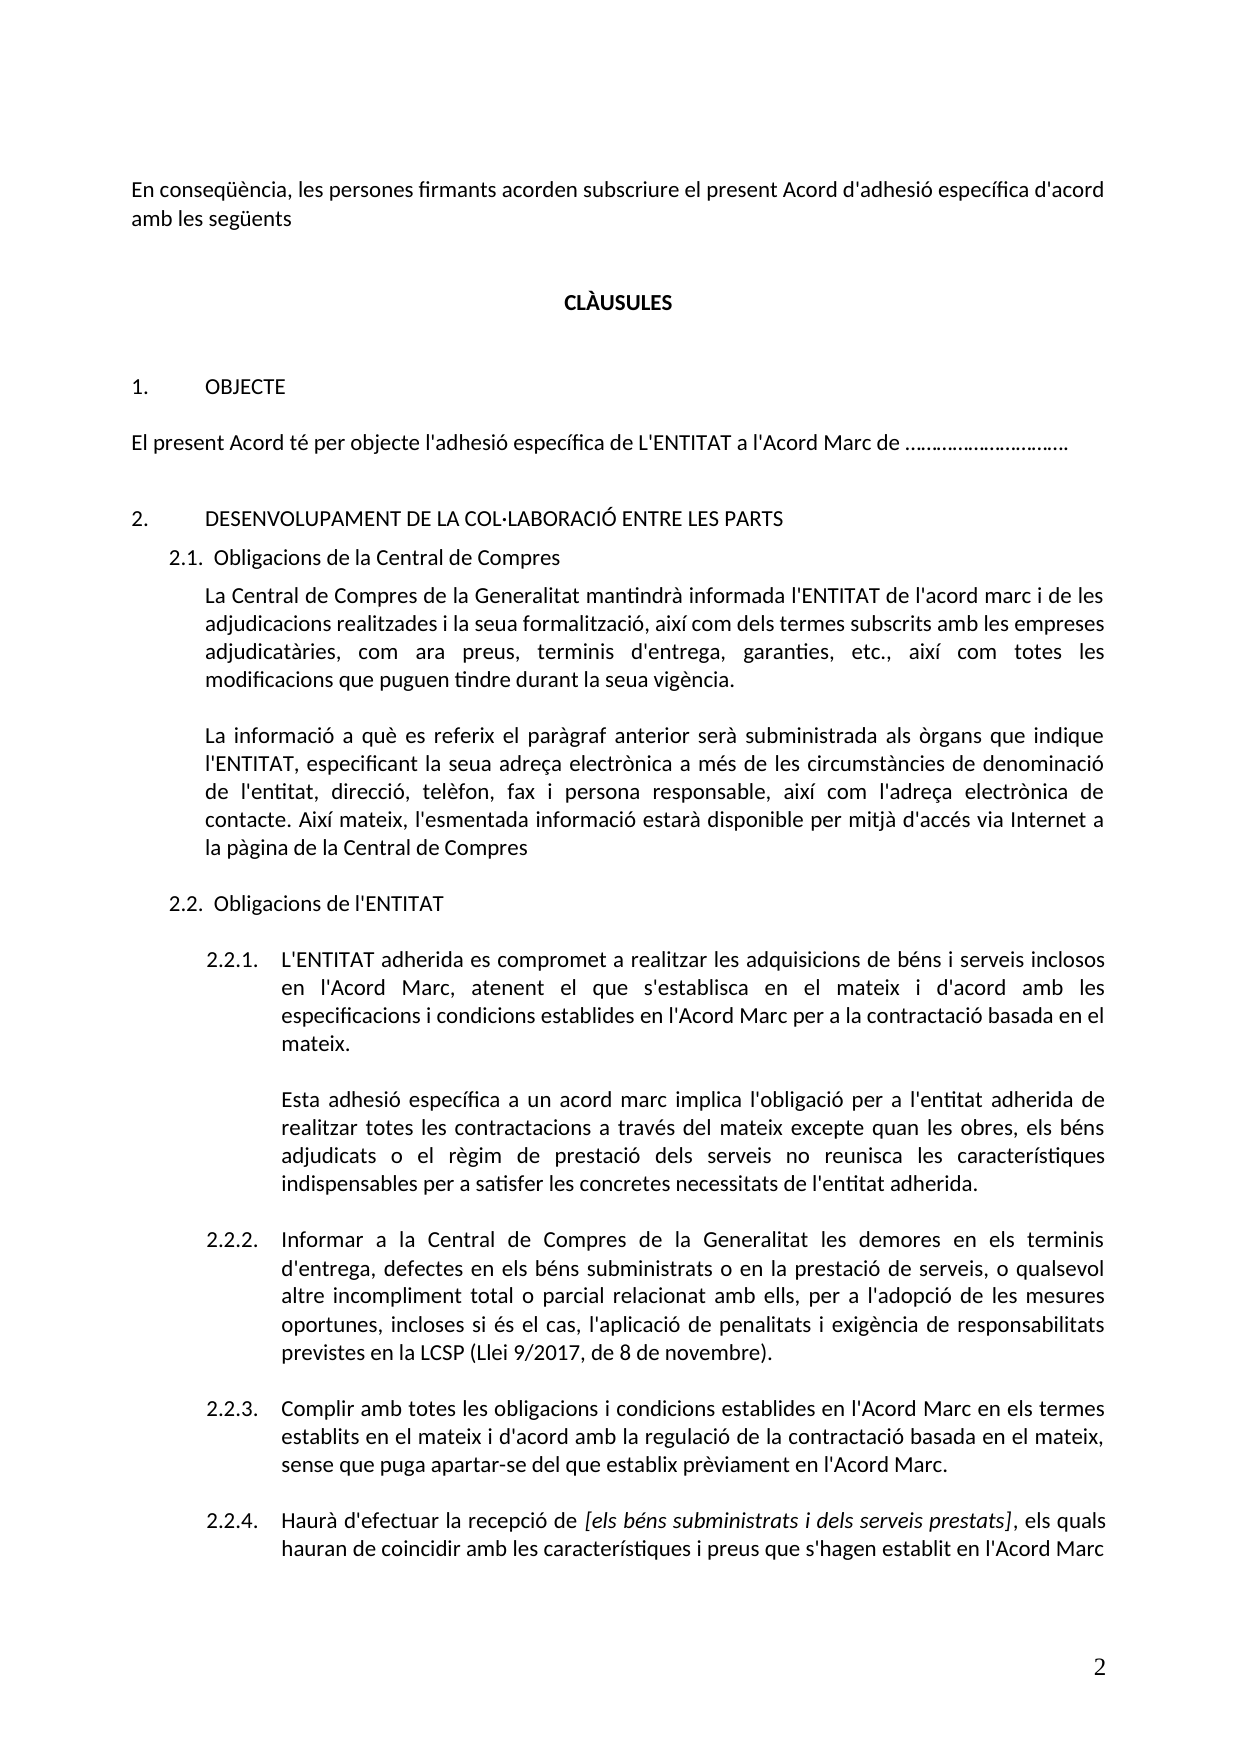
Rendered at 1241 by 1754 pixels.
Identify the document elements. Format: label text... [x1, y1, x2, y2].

text La informació a què es referix el paràgraf anterior serà subministrada als òrgans que indique l'ENTITAT, especificant la seua adreça electrònica a més de les circumstàncies de denominació de l'entitat, direcció, telèfon, fax i persona responsable, així com l'adreça electrònica de contacte. Així mateix, l'esmentada informació estarà disponible per mitjà d'accés via Internet a la pàgina de la Central de Compres [205, 721, 1106, 861]
list Complir amb totes les obligacions i condicions establides en l'Acord Marc en els termes establits en el mateix i d'acord amb la regulació de la contractació basada en el mateix, sense que puga apartar-se del que establix prèviament en l'Acord Marc. [206, 1394, 1106, 1478]
list Obligacions de l'ENTITAT [169, 889, 1106, 917]
list L'ENTITAT adherida es compromet a realitzar les adquisicions de béns i serveis inclosos en l'Acord Marc, atenent el que s'establisca en el mateix i d'acord amb les especificacions i condicions establides en l'Acord Marc per a la contractació basada en el mateix. [206, 945, 1106, 1057]
list Obligacions de la Central de Compres [169, 543, 1106, 571]
text La Central de Compres de la Generalitat mantindrà informada l'ENTITAT de l'acord marc i de les adjudicacions realitzades i la seua formalització, així com dels termes subscrits amb les empreses adjudicatàries, com ara preus, terminis d'entrega, garanties, etc., així com totes les modificacions que puguen tindre durant la seua vigència. [205, 581, 1106, 693]
text En conseqüència, les persones firmants acorden subscriure el present Acord d'adhesió específica d'acord amb les següents [131, 176, 1106, 232]
text El present Acord té per objecte l'adhesió específica de L'ENTITAT a l'Acord Marc de …………………………. [131, 428, 1106, 456]
list DESENVOLUPAMENT DE LA COL·LABORACIÓ ENTRE LES PARTS [131, 504, 1106, 532]
text CLÀUSULES [131, 288, 1031, 316]
list OBJECTE [131, 372, 1031, 400]
list Informar a la Central de Compres de la Generalitat les demores en els terminis d'entrega, defectes en els béns subministrats o en la prestació de serveis, o qualsevol altre incompliment total o parcial relacionat amb ells, per a l'adopció de les mesures oportunes, incloses si és el cas, l'aplicació de penalitats i exigència de responsabilitats previstes en la LCSP (Llei 9/2017, de 8 de novembre). [206, 1226, 1106, 1366]
list Esta adhesió específica a un acord marc implica l'obligació per a l'entitat adherida de realitzar totes les contractacions a través del mateix excepte quan les obres, els béns adjudicats o el règim de prestació dels serveis no reunisca les característiques indispensables per a satisfer les concretes necessitats de l'entitat adherida. [206, 1086, 1106, 1198]
list Haurà d'efectuar la recepció de [els béns subministrats i dels serveis prestats], els quals hauran de coincidir amb les característiques i preus que s'hagen establit en l'Acord Marc [206, 1506, 1106, 1562]
